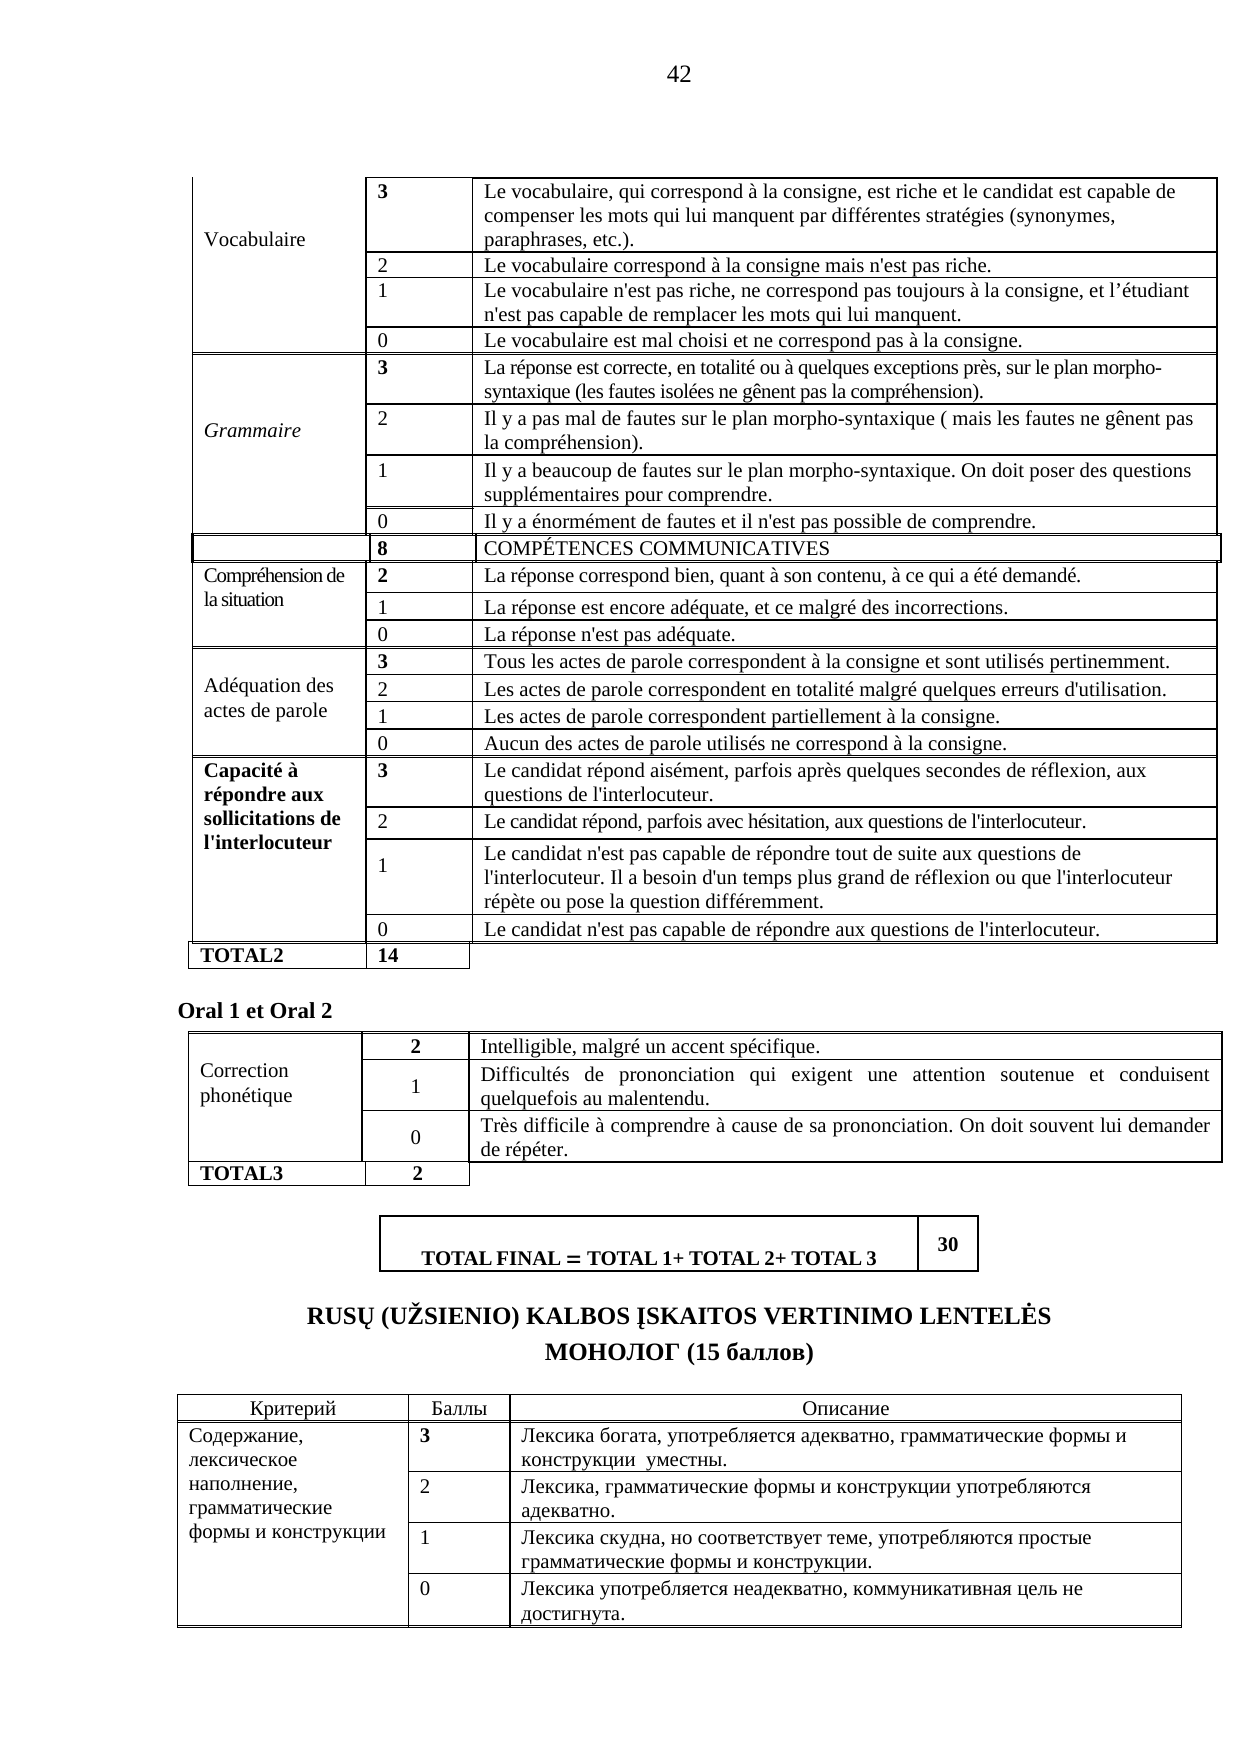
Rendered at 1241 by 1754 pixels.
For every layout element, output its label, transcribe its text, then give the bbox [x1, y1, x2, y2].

table_cell COMPÉTENCES COMMUNICATIVES [477, 536, 1220, 560]
table_cell La réponse est encore adéquate, et ce malgré des incorrections. [473, 593, 1216, 619]
table_cell [1217, 941, 1221, 968]
table_header Correction phonétique [189, 1034, 361, 1161]
table_cell Les actes de parole correspondent en totalité malgré quelques erreurs d'utilisation. [473, 675, 1216, 701]
table_header 2 [363, 1034, 468, 1058]
table_cell 0 [367, 509, 472, 533]
table_cell 3 [367, 178, 472, 251]
table_cell 0 [367, 621, 472, 646]
table_cell Лексика богата, употребляется адекватно, грамматические формы и конструкции уместны. [511, 1423, 1181, 1471]
table_cell 0 [363, 1111, 468, 1161]
table_cell Il y a énormément de fautes et il n'est pas possible de comprendre. [473, 507, 1216, 533]
table_header Intelligible, malgré un accent spécifique. [470, 1034, 1221, 1058]
table_cell Содержание, лексическое наполнение, грамматические формы и конструкции [178, 1423, 408, 1624]
table_header 30 [919, 1217, 977, 1270]
table_cell Il y a beaucoup de fautes sur le plan morpho-syntaxique. On doit poser des questions supplémentaires pour comprendre. [473, 456, 1216, 506]
table_cell [476, 944, 1217, 968]
table_cell Vocabulaire [193, 177, 365, 352]
table_cell 0 [367, 328, 472, 352]
table_cell Le candidat répond, parfois avec hésitation, aux questions de l'interlocuteur. [473, 808, 1216, 838]
text МОНОЛОГ (15 баллов) [177, 1337, 1181, 1366]
table_cell 2 [367, 563, 472, 592]
table_cell 1 [367, 593, 472, 619]
text RUSŲ (UŽSIENIO) KALBOS ĮSKAITOS VERTINIMO LENTELĖS [177, 1301, 1181, 1329]
table_cell Le candidat n'est pas capable de répondre tout de suite aux questions de l'interlocuteur. Il a besoin d'un temps plus grand de réflexion ou que l'interlocuteur répète ou pose la question différemment. [473, 840, 1216, 913]
table_cell 1 [367, 840, 472, 913]
table_cell Grammaire [193, 355, 365, 533]
table_cell 2 [367, 405, 472, 454]
table_cell Le vocabulaire correspond à la consigne mais n'est pas riche. [473, 253, 1216, 277]
table_cell 2 [409, 1472, 509, 1522]
table_cell TOTAL2 [189, 942, 366, 968]
table_cell 2 [366, 1162, 469, 1185]
table_cell Capacité à répondre aux sollicitations de l'interlocuteur [193, 758, 365, 941]
table_cell Le candidat répond aisément, parfois après quelques secondes de réflexion, aux questions de l'interlocuteur. [473, 758, 1216, 806]
table_cell La réponse correspond bien, quant à son contenu, à ce qui a été demandé. [473, 563, 1216, 592]
table_cell La réponse n'est pas adéquate. [473, 621, 1216, 646]
table_cell Le vocabulaire, qui correspond à la consigne, est riche et le candidat est capable de compenser les mots qui lui manquent par différentes stratégies (synonymes, paraphrases, etc.). [473, 179, 1216, 251]
table_cell [470, 1163, 1222, 1185]
table_cell 1 [367, 702, 472, 728]
table_cell 1 [367, 456, 472, 506]
table_header Баллы [409, 1395, 509, 1419]
table_cell 0 [367, 915, 472, 941]
table_cell 2 [367, 253, 472, 277]
table_header Описание [511, 1395, 1181, 1419]
table_cell 2 [367, 808, 472, 838]
table_cell La réponse est correcte, en totalité ou à quelques exceptions près, sur le plan morpho-syntaxique (les fautes isolées ne gênent pas la compréhension). [473, 355, 1216, 403]
table_cell 0 [367, 730, 472, 755]
table_header TOTAL FINAL  TOTAL 1+ TOTAL 2+ TOTAL 3 [381, 1217, 917, 1270]
table_cell 1 [363, 1060, 468, 1110]
text Oral 1 et Oral 2 [177, 998, 1181, 1024]
table_cell Les actes de parole correspondent partiellement à la consigne. [473, 702, 1216, 728]
table_cell 14 [367, 944, 469, 968]
table_cell 3 [367, 649, 472, 673]
table_cell 3 [367, 758, 472, 806]
table_cell Difficultés de prononciation qui exigent une attention soutenue et conduisent quelquefois au malentendu. [470, 1060, 1221, 1110]
table_header Критерий [178, 1395, 408, 1419]
table_cell 1 [409, 1523, 509, 1573]
table_cell Le vocabulaire est mal choisi et ne correspond pas à la consigne. [473, 328, 1216, 352]
table_cell Il y a pas mal de fautes sur le plan morpho-syntaxique ( mais les fautes ne gênent pas la compréhension). [473, 405, 1216, 454]
table_cell Très difficile à comprendre à cause de sa prononciation. On doit souvent lui demander de répéter. [470, 1111, 1221, 1161]
table_cell 3 [367, 355, 472, 403]
table_cell 2 [367, 675, 472, 701]
table_cell Tous les actes de parole correspondent à la consigne et sont utilisés pertinemment. [473, 649, 1216, 673]
table_cell Лексика употребляется неадекватно, коммуникативная цель не достигнута. [511, 1574, 1181, 1624]
table_cell Лексика скудна, но соответствует теме, употребляются простые грамматические формы и конструкции. [511, 1523, 1181, 1573]
table_cell [194, 536, 369, 560]
table_cell TOTAL3 [189, 1162, 365, 1185]
table_cell Le candidat n'est pas capable de répondre aux questions de l'interlocuteur. [473, 915, 1216, 941]
table_cell Compréhension de la situation [193, 563, 365, 646]
table_cell 1 [367, 278, 472, 326]
table_cell 8 [371, 536, 475, 560]
table_cell Лексика, грамматические формы и конструкции употребляются адекватно. [511, 1472, 1181, 1522]
table_cell Adéquation des actes de parole [193, 649, 365, 755]
table_cell 3 [409, 1423, 509, 1471]
table_cell 0 [409, 1574, 509, 1624]
table_cell Aucun des actes de parole utilisés ne correspond à la consigne. [473, 730, 1216, 755]
table_cell Le vocabulaire n'est pas riche, ne correspond pas toujours à la consigne, et l’étudiant n'est pas capable de remplacer les mots qui lui manquent. [473, 278, 1216, 326]
